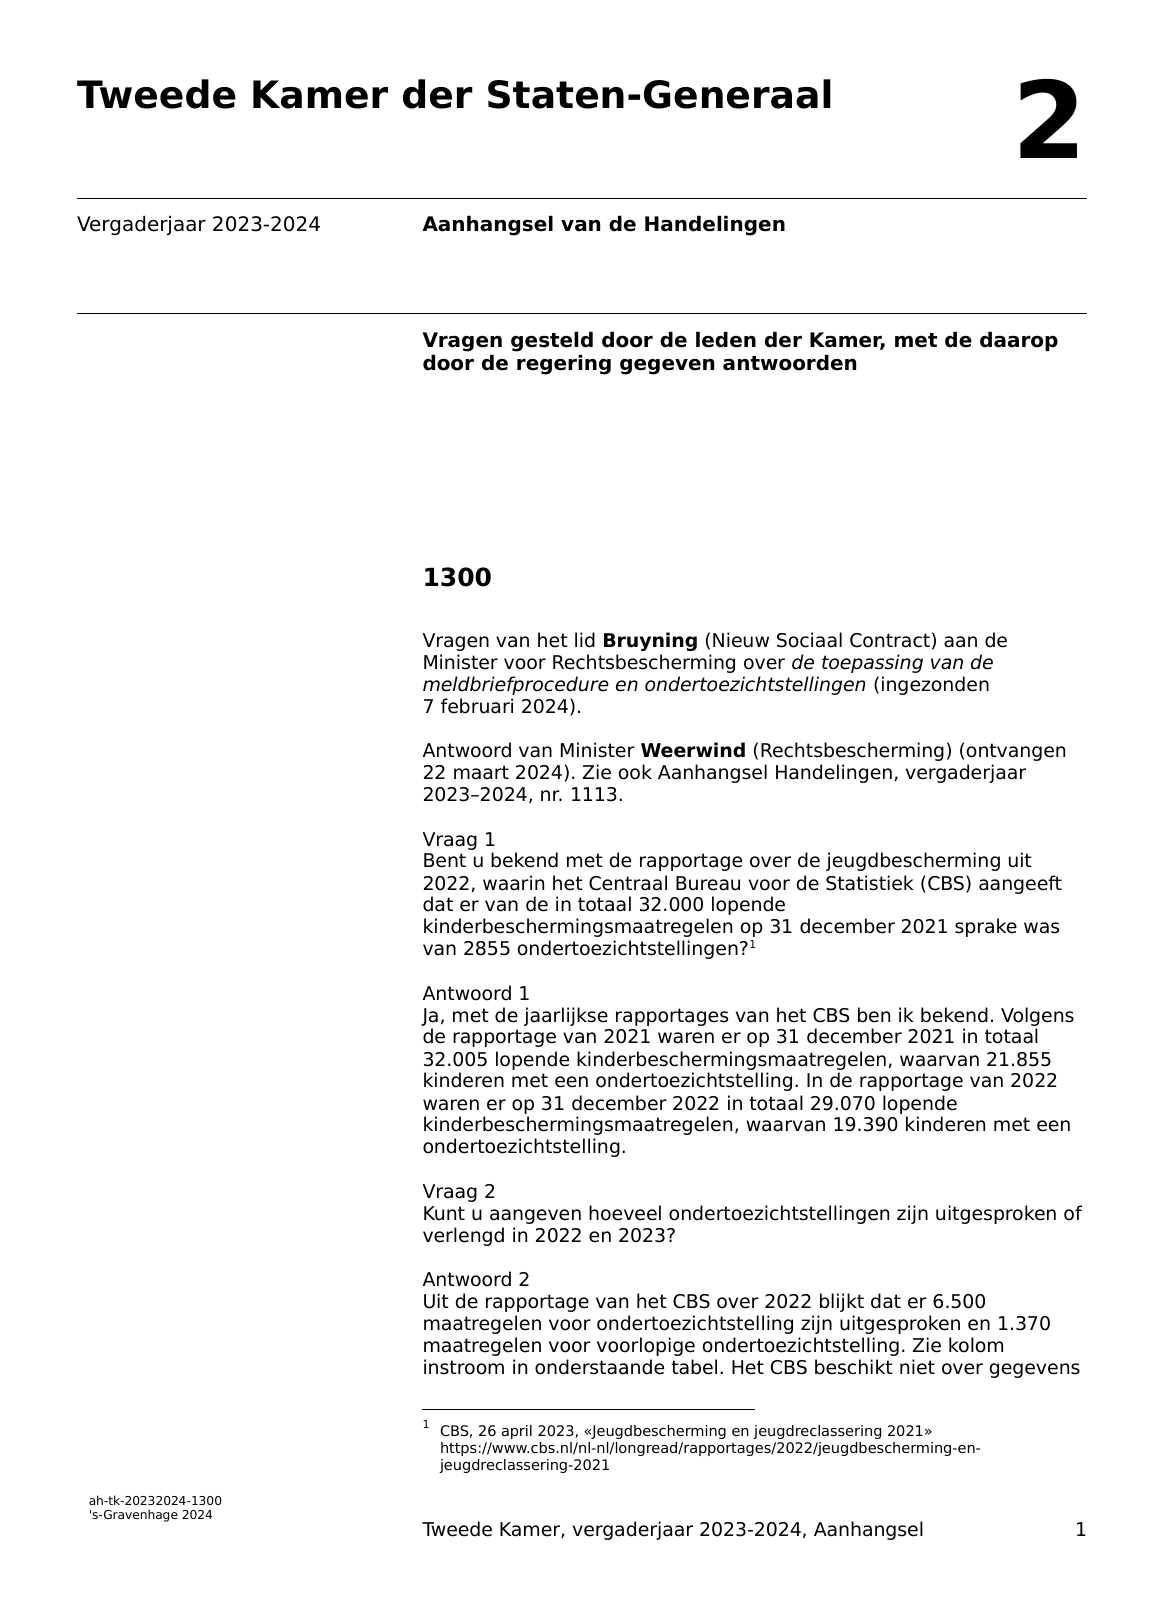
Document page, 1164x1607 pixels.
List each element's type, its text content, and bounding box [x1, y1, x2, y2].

text 's-Gravenhage 2024 [88, 1508, 323, 1522]
text Antwoord van Minister Weerwind (Rechtsbescherming) (ontvangen 22 maart 2024). Zie ook Aanhangsel Handelingen, vergaderjaar 2023–2024, nr. 1113. [422, 740, 1087, 806]
text Bent u bekend met de rapportage over de jeugdbescherming uit 2022, waarin het Centraal Bureau voor de Statistiek (CBS) aangeeft dat er van de in totaal 32.000 lopende kinderbeschermingsmaatregelen op 31 december 2021 sprake was van 2855 ondertoezichtstellingen? [422, 850, 1087, 960]
table_cell Vragen gesteld door de leden der Kamer, met de daarop door de regering gegeven antwoorden [422, 314, 1087, 375]
table_cell Vergaderjaar 2023-2024 [77, 199, 422, 313]
text Vraag 1 [422, 828, 1087, 850]
text ah-tk-20232024-1300 [88, 1494, 323, 1508]
text 1300 [422, 563, 1087, 592]
table_header 2 [886, 59, 1087, 198]
text Vraag 2 [422, 1181, 1087, 1202]
text Antwoord 1 [422, 982, 1087, 1004]
table_cell [77, 314, 422, 375]
text Ja, met de jaarlijkse rapportages van het CBS ben ik bekend. Volgens de rapportage van 2021 waren er op 31 december 2021 in totaal 32.005 lopende kinderbeschermingsmaatregelen, waarvan 21.855 kinderen met een ondertoezichtstelling. In de rapportage van 2022 waren er op 31 december 2022 in totaal 29.070 lopende kinderbeschermingsmaatregelen, waarvan 19.390 kinderen met een ondertoezichtstelling. [422, 1004, 1087, 1158]
table_header Tweede Kamer der Staten-Generaal [77, 59, 886, 198]
text CBS, 26 april 2023, «Jeugdbescherming en jeugdreclassering 2021» https://www.cbs.nl/nl-nl/longread/rapportages/2022/jeugdbescherming-en-jeugdreclassering-2021 [422, 1418, 1087, 1474]
text Uit de rapportage van het CBS over 2022 blijkt dat er 6.500 maatregelen voor ondertoezichtstelling zijn uitgesproken en 1.370 maatregelen voor voorlopige ondertoezichtstelling. Zie kolom instroom in onderstaande tabel. Het CBS beschikt niet over gegevens [422, 1291, 1087, 1378]
table_cell Aanhangsel van de Handelingen [422, 199, 1087, 313]
text Antwoord 2 [422, 1269, 1087, 1291]
text Kunt u aangeven hoeveel ondertoezichtstellingen zijn uitgesproken of verlengd in 2022 en 2023? [422, 1202, 1087, 1246]
text Vragen van het lid Bruyning (Nieuw Sociaal Contract) aan de Minister voor Rechtsbescherming over de toepassing van de meldbriefprocedure en ondertoezichtstellingen (ingezonden 7 februari 2024). [422, 630, 1087, 718]
